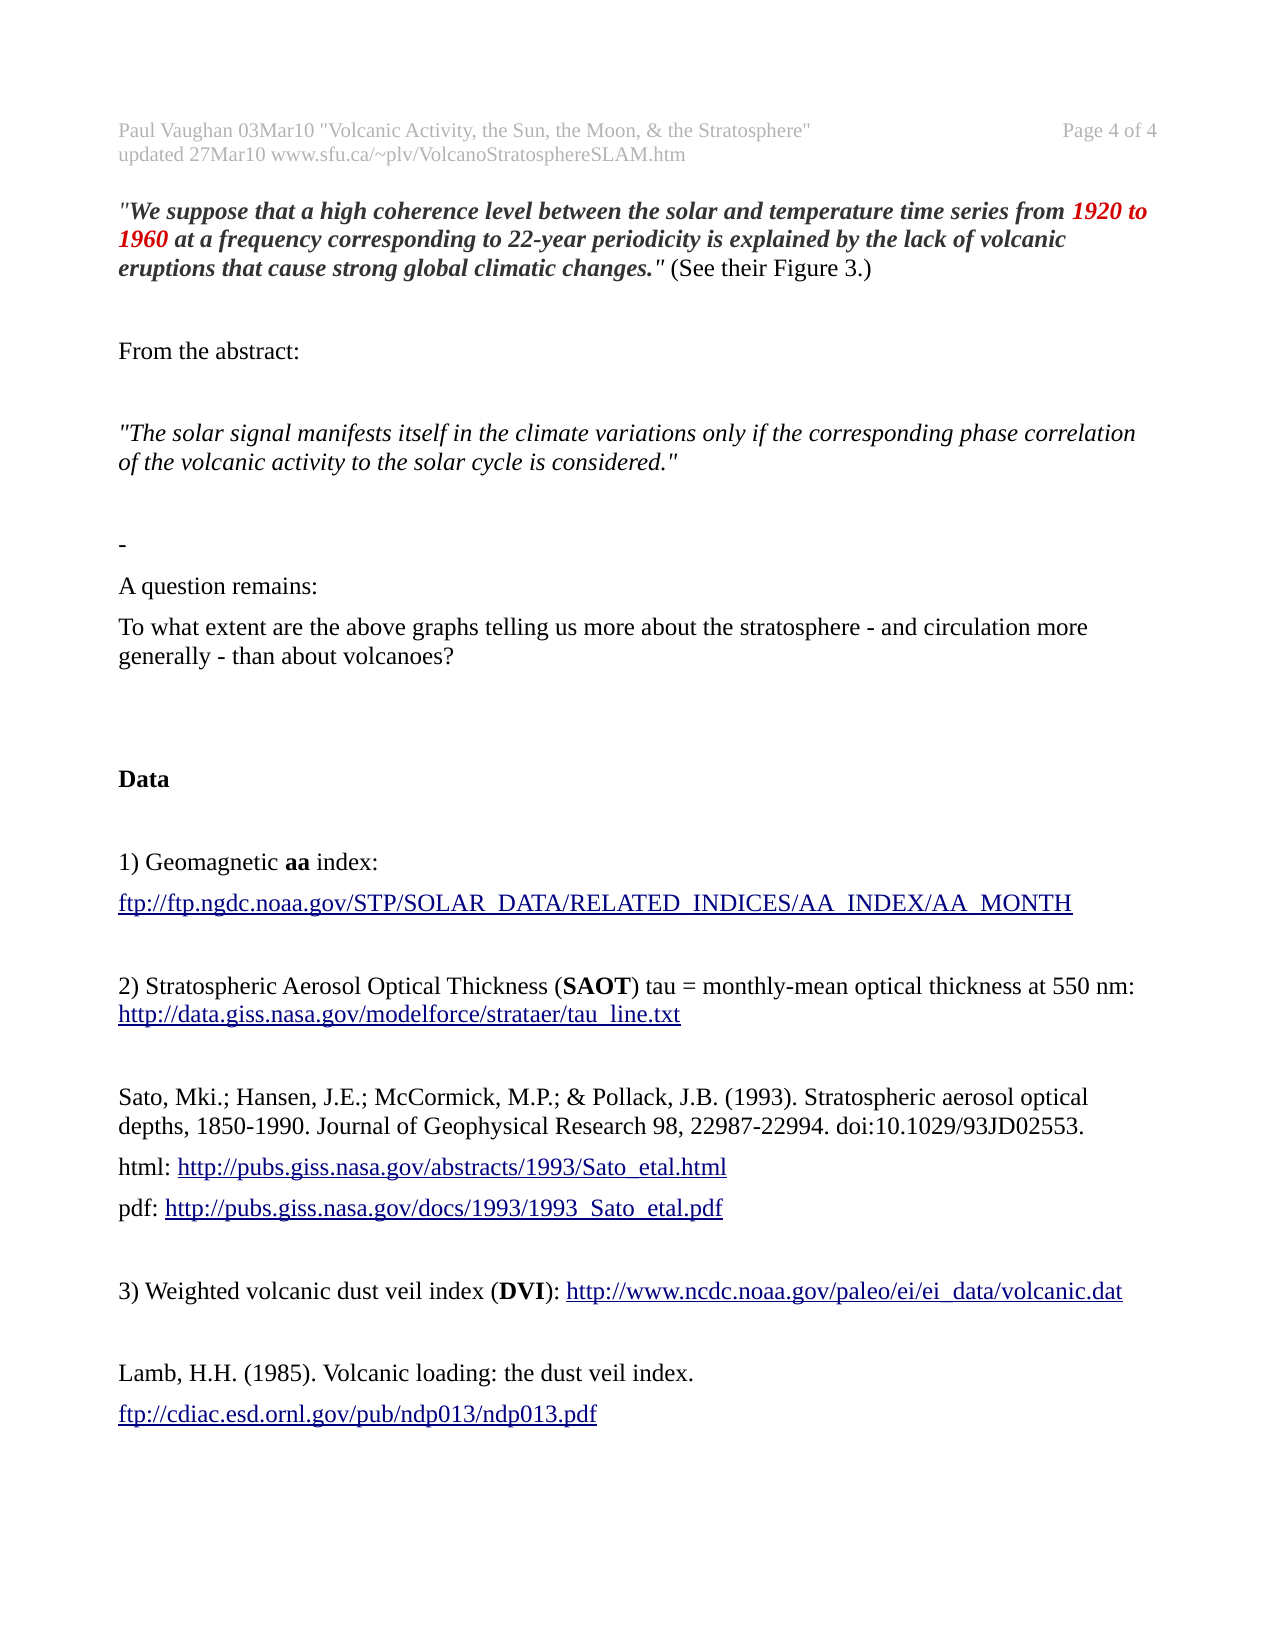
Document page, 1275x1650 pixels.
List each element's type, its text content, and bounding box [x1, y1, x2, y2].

text ftp://cdiac.esd.ornl.gov/pub/ndp013/ndp013.pdf [118, 1399, 1157, 1428]
text A question remains: [118, 571, 1157, 599]
text 1) Geomagnetic aa index: [118, 847, 1157, 876]
text Lamb, H.H. (1985). Volcanic loading: the dust veil index. [118, 1358, 1157, 1387]
text "The solar signal manifests itself in the climate variations only if the corresponding phase correlation of the volcanic activity to the solar cycle is considered." [118, 418, 1157, 476]
text 2) Stratospheric Aerosol Optical Thickness (SAOT) tau = monthly-mean optical thickness at 550 nm: http://data.giss.nasa.gov/modelforce/strataer/tau_line.txt [118, 971, 1157, 1028]
text To what extent are the above graphs telling us more about the stratosphere - and circulation more generally - than about volcanoes? [118, 612, 1157, 669]
text 3) Weighted volcanic dust veil index (DVI): http://www.ncdc.noaa.gov/paleo/ei/ei_data/volcanic.dat [118, 1276, 1157, 1304]
text ftp://ftp.ngdc.noaa.gov/STP/SOLAR_DATA/RELATED_INDICES/AA_INDEX/AA_MONTH [118, 888, 1157, 917]
text - [118, 529, 1157, 558]
text "We suppose that a high coherence level between the solar and temperature time series from 1920 to 1960 at a frequency corresponding to 22-year periodicity is explained by the lack of volcanic eruptions that cause strong global climatic changes." (See their Figure 3.) [118, 196, 1157, 282]
text html: http://pubs.giss.nasa.gov/abstracts/1993/Sato_etal.html [118, 1152, 1157, 1181]
text Data [118, 764, 1157, 793]
text From the abstract: [118, 336, 1157, 364]
text pdf: http://pubs.giss.nasa.gov/docs/1993/1993_Sato_etal.pdf [118, 1193, 1157, 1222]
text Sato, Mki.; Hansen, J.E.; McCormick, M.P.; & Pollack, J.B. (1993). Stratospheric aerosol optical depths, 1850-1990. Journal of Geophysical Research 98, 22987-22994. doi:10.1029/93JD02553. [118, 1082, 1157, 1139]
